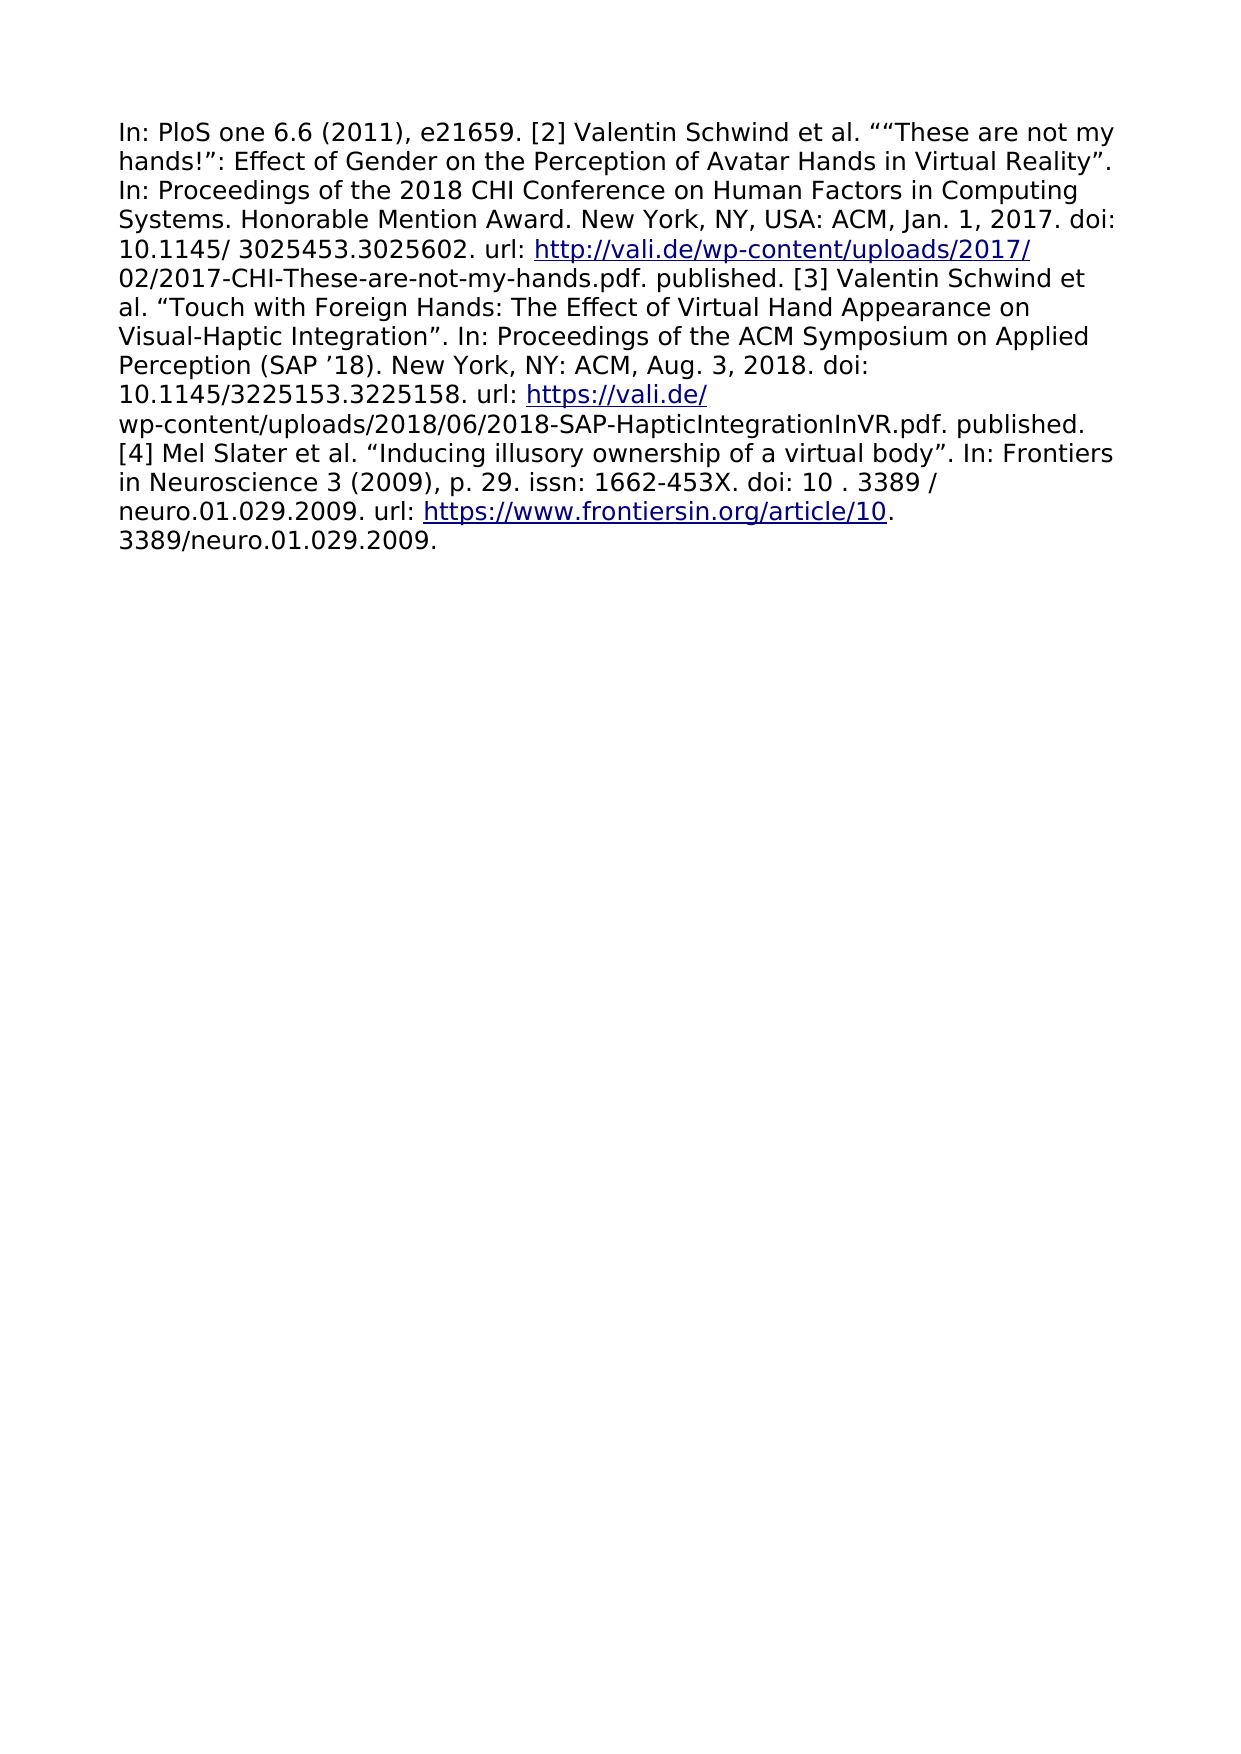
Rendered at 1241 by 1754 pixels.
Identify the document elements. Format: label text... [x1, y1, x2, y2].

text In: PloS one 6.6 (2011), e21659. [2] Valentin Schwind et al. ““These are not my hands!”: Effect of Gender on the Perception of Avatar Hands in Virtual Reality”. In: Proceedings of the 2018 CHI Conference on Human Factors in Computing Systems. Honorable Mention Award. New York, NY, USA: ACM, Jan. 1, 2017. doi: 10.1145/ 3025453.3025602. url: http://vali.de/wp-content/uploads/2017/ 02/2017-CHI-These-are-not-my-hands.pdf. published. [3] Valentin Schwind et al. “Touch with Foreign Hands: The Effect of Virtual Hand Appearance on Visual-Haptic Integration”. In: Proceedings of the ACM Symposium on Applied Perception (SAP ’18). New York, NY: ACM, Aug. 3, 2018. doi: 10.1145/3225153.3225158. url: https://vali.de/ wp-content/uploads/2018/06/2018-SAP-HapticIntegrationInVR.pdf. published. [4] Mel Slater et al. “Inducing illusory ownership of a virtual body”. In: Frontiers in Neuroscience 3 (2009), p. 29. issn: 1662-453X. doi: 10 . 3389 / neuro.01.029.2009. url: https://www.frontiersin.org/article/10. 3389/neuro.01.029.2009. [118, 118, 1122, 556]
